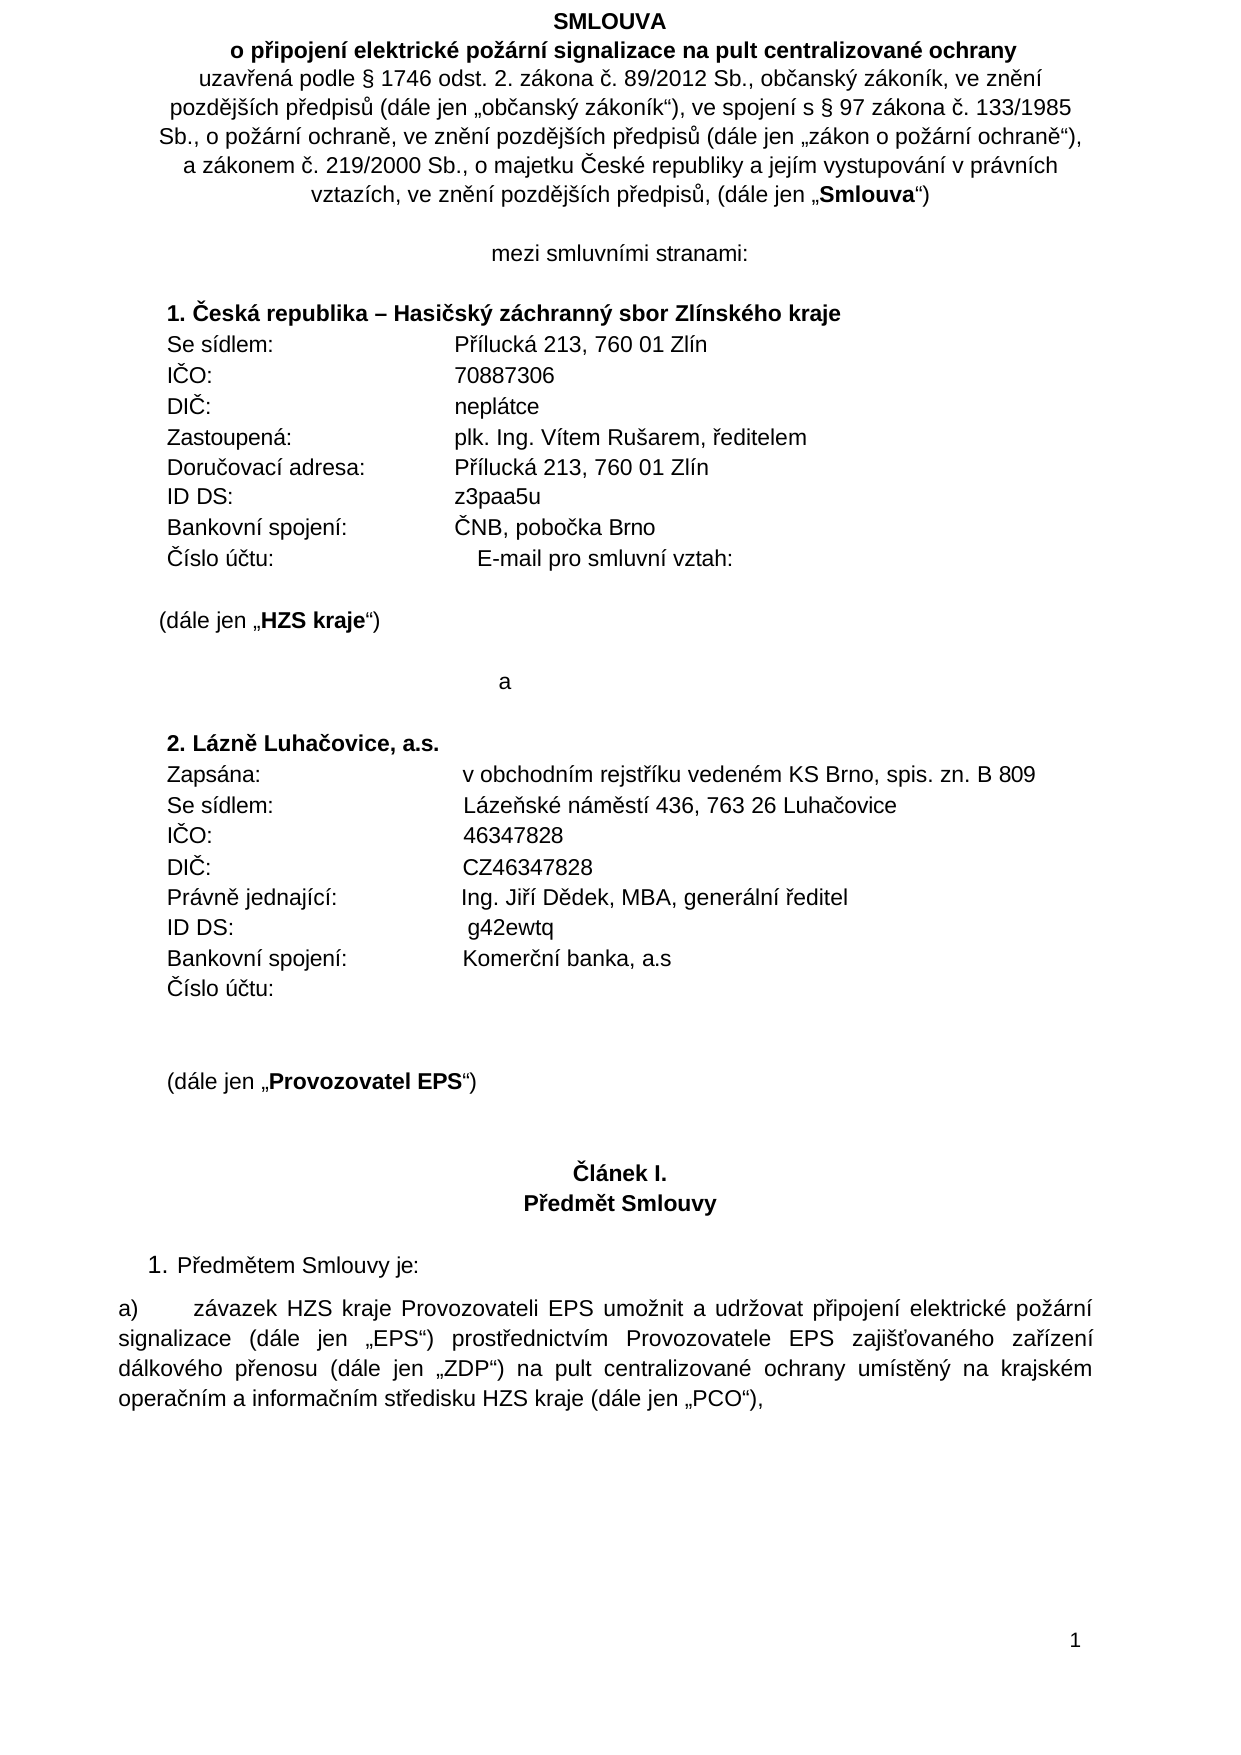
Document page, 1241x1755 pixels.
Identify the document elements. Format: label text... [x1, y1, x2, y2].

text Bankovní spojení: ČNB, pobočka Brno [167, 514, 1108, 541]
text IČO: 70887306 [167, 362, 1108, 388]
text DIČ: neplátce [167, 393, 1108, 419]
text mezi smluvními stranami: [139, 239, 1101, 266]
text (dále jen „Provozovatel EPS“) [167, 1068, 1108, 1094]
text IČO: 46347828 [167, 822, 1108, 849]
list Česká republika – Hasičský záchranný sbor Zlínského kraje [167, 300, 1108, 326]
subtitle SMLOUVA [118, 8, 1101, 35]
text Právně jednající: Ing. Jiří Dědek, MBA, generální ředitel ID DS: g42ewtq [167, 884, 849, 941]
text Číslo účtu: [167, 545, 424, 571]
subtitle o připojení elektrické požární signalizace na pult centralizované ochrany [139, 37, 1108, 63]
text ID DS: z3paa5u [167, 484, 1108, 510]
text E-mail pro smluvní vztah: [477, 545, 1108, 571]
list závazek HZS kraje Provozovateli EPS umožnit a udržovat připojení elektrické požární signalizace (dále jen „EPS“) prostřednictvím Provozovatele EPS zajišťovaného zařízení dálkového přenosu (dále jen „ZDP“) na pult centralizované ochrany umístěný na krajském operačním a informačním středisku HZS kraje (dále jen „PCO“), [118, 1295, 1093, 1412]
subtitle Článek I. Předmět Smlouvy [523, 1159, 750, 1216]
text Bankovní spojení: Komerční banka, a.s [167, 945, 1108, 971]
list Předmětem Smlouvy je: [147, 1250, 1108, 1279]
list Lázně Luhačovice, a.s. [167, 730, 1108, 756]
text Zastoupená: plk. Ing. Vítem Rušarem, ředitelem Doručovací adresa: Přílucká 213, 760 01 Zlín [167, 423, 808, 480]
text a [118, 668, 892, 695]
text uzavřená podle § 1746 odst. 2. zákona č. 89/2012 Sb., občanský zákoník, ve znění pozdějších předpisů (dále jen „občanský zákoník“), ve spojení s § 97 zákona č. 133/1985 Sb., o požární ochraně, ve znění pozdějších předpisů (dále jen „zákon o požární ochraně“), a zákonem č. 219/2000 Sb., o majetku České republiky a jejím vystupování v právních vztazích, ve znění pozdějších předpisů, (dále jen „Smlouva“) [149, 65, 1092, 207]
text Číslo účtu: [167, 975, 1108, 1002]
text Zapsána: v obchodním rejstříku vedeném KS Brno, spis. zn. B 809 [167, 761, 1108, 787]
text DIČ: CZ46347828 [167, 853, 1108, 880]
text Se sídlem: Lázeňské náměstí 436, 763 26 Luhačovice [167, 792, 1108, 818]
text Se sídlem: Přílucká 213, 760 01 Zlín [167, 331, 1108, 357]
text (dále jen „HZS kraje“) [159, 607, 1108, 633]
